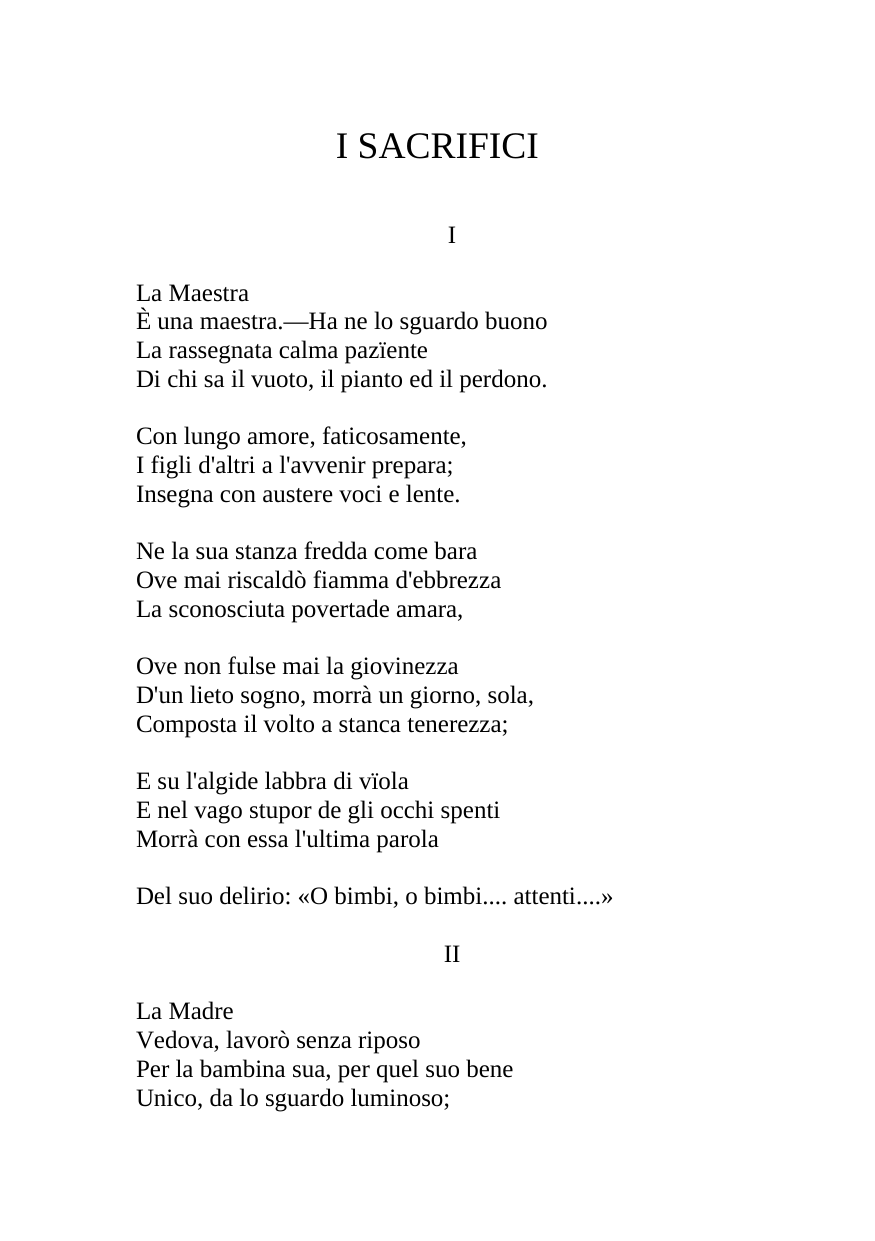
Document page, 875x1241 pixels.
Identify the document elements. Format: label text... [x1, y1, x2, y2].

text Ove mai riscaldò fiamma d'ebbrezza [106, 565, 768, 594]
text È una maestra.—Ha ne lo sguardo buono [106, 306, 768, 335]
text II [106, 939, 768, 968]
text La rassegnata calma pazïente [106, 335, 768, 364]
text Con lungo amore, faticosamente, [106, 421, 768, 450]
text I figli d'altri a l'avvenir prepara; [106, 450, 768, 479]
text Di chi sa il vuoto, il pianto ed il perdono. [106, 364, 768, 393]
text Insegna con austere voci e lente. [106, 479, 768, 508]
text Ove non fulse mai la giovinezza [106, 651, 768, 680]
text Ne la sua stanza fredda come bara [106, 536, 768, 565]
text Per la bambina sua, per quel suo bene [106, 1054, 768, 1083]
text Composta il volto a stanca tenerezza; [106, 709, 768, 738]
text Vedova, lavorò senza riposo [106, 1025, 768, 1054]
text Morrà con essa l'ultima parola [106, 824, 768, 853]
text D'un lieto sogno, morrà un giorno, sola, [106, 680, 768, 709]
subtitle I SACRIFICI [106, 124, 768, 167]
text E su l'algide labbra di vïola [106, 766, 768, 795]
text La Madre [106, 996, 768, 1025]
text La sconosciuta povertade amara, [106, 594, 768, 623]
text La Maestra [106, 278, 768, 306]
text E nel vago stupor de gli occhi spenti [106, 795, 768, 824]
text Del suo delirio: «O bimbi, o bimbi.... attenti....» [106, 881, 768, 910]
text I [106, 220, 768, 249]
text Unico, da lo sguardo luminoso; [106, 1083, 768, 1111]
